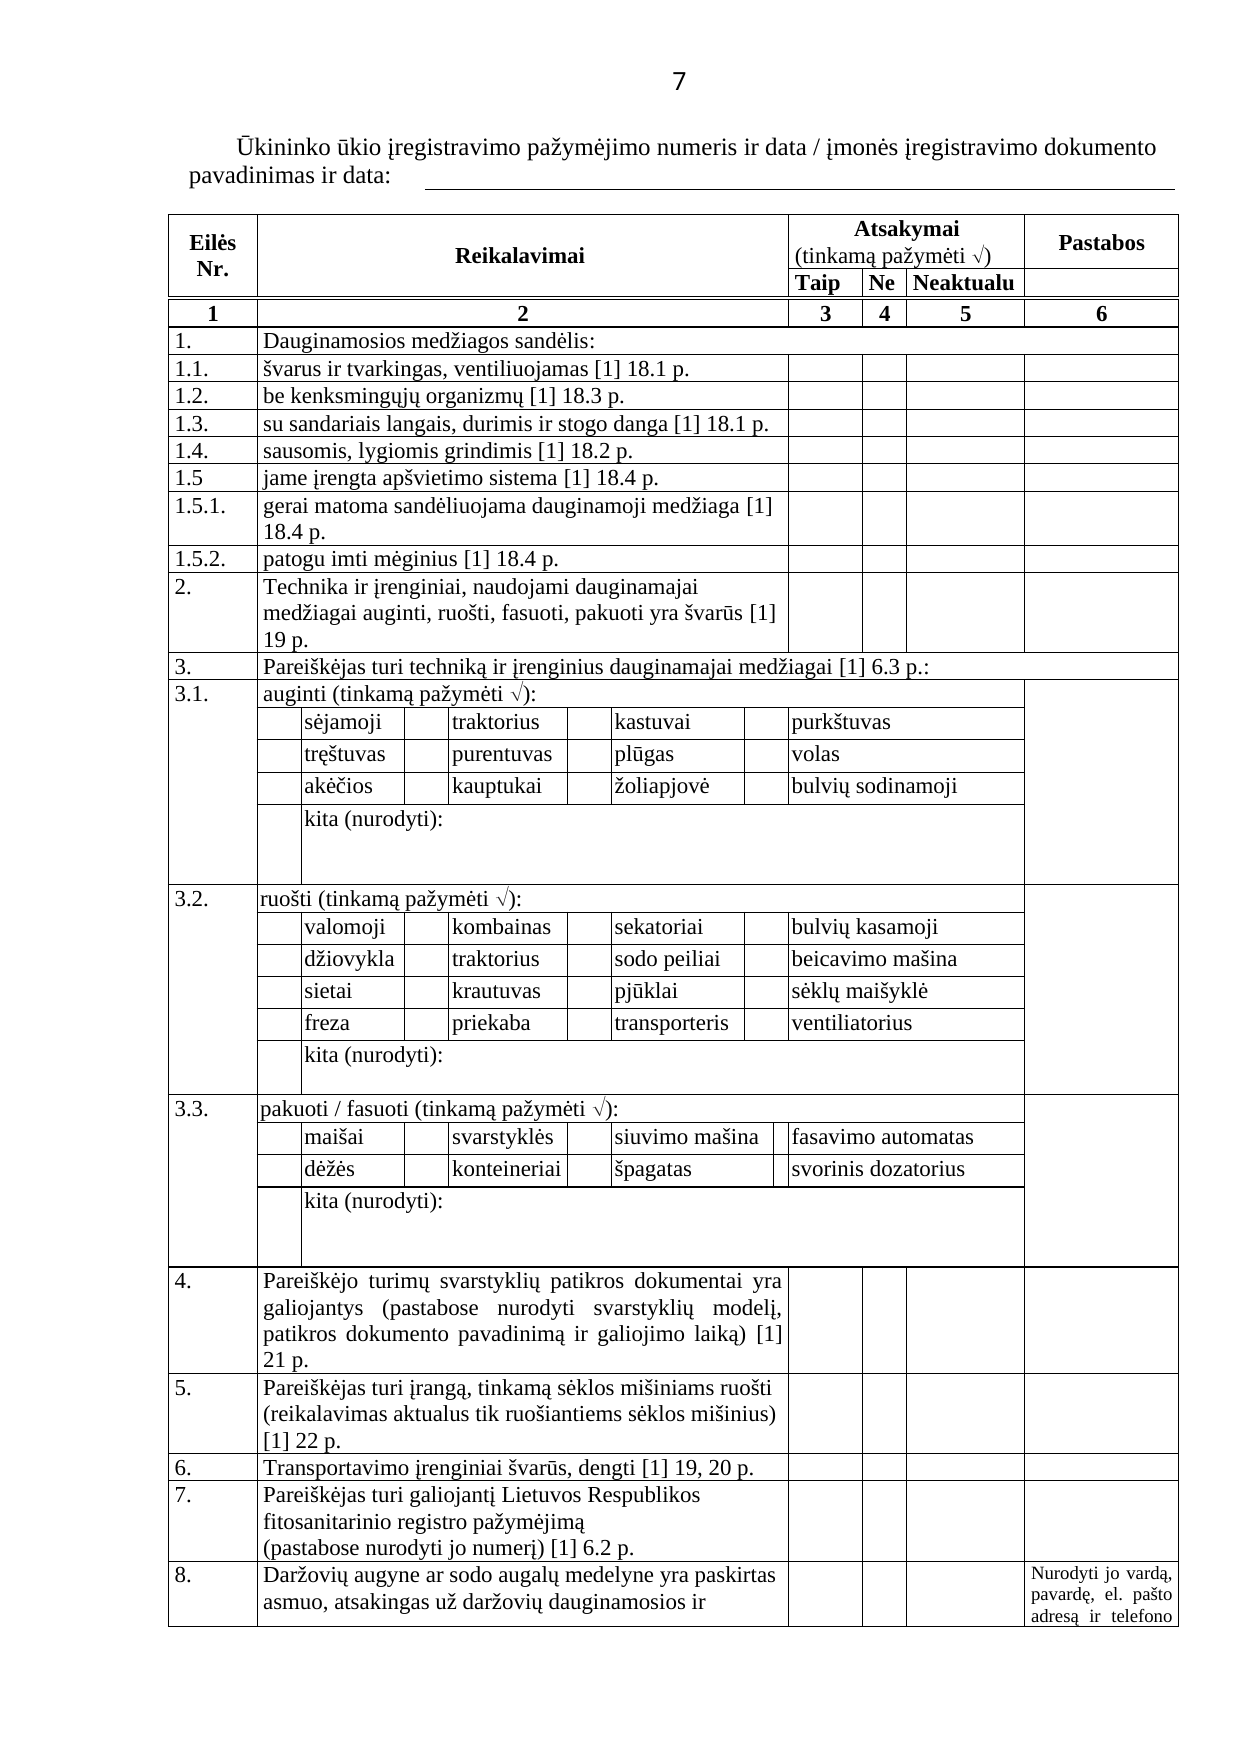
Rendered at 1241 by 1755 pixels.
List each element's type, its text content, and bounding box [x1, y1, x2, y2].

table_cell [907, 1562, 1024, 1626]
table_cell patogu imti mėginius [1] 18.4 p. [258, 546, 788, 572]
table_cell 6. [169, 1454, 257, 1480]
table_cell [789, 492, 862, 544]
table_cell Pareiškėjas turi galiojantį Lietuvos Respublikos fitosanitarinio registro pažymėjimą (pastabose nurodyti jo numerį) [1] 6.2 p. [258, 1481, 788, 1561]
table_cell [1025, 1268, 1178, 1373]
table_cell [789, 355, 862, 381]
table_cell [863, 1562, 906, 1626]
table_header Ūkininko ūkio įregistravimo pažymėjimo numeris ir data / įmonės įregistravimo dokumento [177, 132, 1175, 161]
table_cell be kenksmingųjų organizmų [1] 18.3 p. [258, 382, 788, 408]
table_cell [258, 1123, 301, 1154]
table_cell sėklų maišyklė [789, 977, 1024, 1008]
table_cell [1025, 464, 1178, 491]
table_cell su sandariais langais, durimis ir stogo danga [1] 18.1 p. [258, 410, 788, 436]
table_cell [1025, 1095, 1178, 1266]
table_cell džiovykla [302, 945, 404, 976]
table_cell [568, 773, 611, 804]
table_cell fasavimo automatas [789, 1123, 1024, 1154]
table_cell [405, 1009, 448, 1040]
table_cell valomoji [302, 913, 404, 944]
table_cell [258, 1041, 301, 1094]
table_cell [863, 492, 906, 544]
table_cell pjūklai [612, 977, 744, 1008]
table_cell [1025, 546, 1178, 572]
table_cell [789, 1268, 862, 1373]
table_cell 1.4. [169, 437, 257, 463]
table_cell [405, 913, 448, 944]
table_cell akėčios [302, 773, 404, 804]
table_cell dėžės [302, 1155, 404, 1186]
table_cell Daržovių augyne ar sodo augalų medelyne yra paskirtas asmuo, atsakingas už daržovių dauginamosios ir [258, 1562, 788, 1626]
table_cell 2. [169, 573, 257, 652]
table_cell kastuvai [612, 708, 744, 739]
table_cell Neaktualu [907, 269, 1024, 296]
table_cell Technika ir įrenginiai, naudojami dauginamajai medžiagai auginti, ruošti, fasuoti, pakuoti yra švarūs [1] 19 p. [258, 573, 788, 652]
table_cell [258, 740, 301, 772]
table_cell 3.1. [169, 680, 257, 884]
table_cell [907, 410, 1024, 436]
table_cell sekatoriai [612, 913, 744, 944]
table_cell [568, 945, 611, 976]
table_cell Ne [863, 269, 906, 296]
table_cell traktorius [449, 708, 567, 739]
table_cell [568, 913, 611, 944]
table_cell [745, 708, 788, 739]
table_cell [568, 977, 611, 1008]
table_cell [258, 913, 301, 944]
table_cell [258, 977, 301, 1008]
table_cell [907, 1268, 1024, 1373]
table_cell [258, 708, 301, 739]
table_cell [789, 382, 862, 408]
table_cell [907, 1454, 1024, 1480]
table_cell 1. [169, 328, 257, 354]
table_cell [789, 1562, 862, 1626]
table_cell [568, 1009, 611, 1040]
table_cell Pareiškėjas turi techniką ir įrenginius dauginamajai medžiagai [1] 6.3 p.: [258, 653, 1178, 679]
table_cell [258, 805, 301, 884]
table_cell Pareiškėjas turi įrangą, tinkamą sėklos mišiniams ruošti (reikalavimas aktualus tik ruošiantiems sėklos mišinius) [1] 22 p. [258, 1374, 788, 1453]
table_cell [789, 1374, 862, 1453]
table_cell špagatas [612, 1155, 773, 1186]
table_cell gerai matoma sandėliuojama dauginamoji medžiaga [1] 18.4 p. [258, 492, 788, 544]
table_cell [907, 382, 1024, 408]
table_cell [258, 1155, 301, 1186]
table_cell kita (nurodyti): [302, 805, 1024, 884]
table_cell švarus ir tvarkingas, ventiliuojamas [1] 18.1 p. [258, 355, 788, 381]
table_cell priekaba [449, 1009, 567, 1040]
table_cell [1025, 1481, 1178, 1561]
table_cell [863, 573, 906, 652]
table_cell maišai [302, 1123, 404, 1154]
table_cell 3.2. [169, 885, 257, 1094]
table_cell [863, 1481, 906, 1561]
table_cell [907, 573, 1024, 652]
table_cell [745, 740, 788, 772]
table_cell krautuvas [449, 977, 567, 1008]
table_cell transporteris [612, 1009, 744, 1040]
table_cell freza [302, 1009, 404, 1040]
table_header Pastabos [1025, 215, 1178, 268]
table_cell 7. [169, 1481, 257, 1561]
table_cell [907, 355, 1024, 381]
table_cell tręštuvas [302, 740, 404, 772]
table_cell plūgas [612, 740, 744, 772]
table_cell bulvių sodinamoji [789, 773, 1024, 804]
table_cell [1025, 492, 1178, 544]
table_header 2 [258, 300, 788, 326]
table_cell [789, 1454, 862, 1480]
table_cell [405, 1155, 448, 1186]
table_cell 3.3. [169, 1095, 257, 1266]
table_cell [258, 773, 301, 804]
table_cell pavadinimas ir data: [177, 161, 425, 189]
table_cell [1025, 1454, 1178, 1480]
table_cell [1025, 885, 1178, 1094]
table_cell [745, 1009, 788, 1040]
table_cell sietai [302, 977, 404, 1008]
table_cell [863, 1454, 906, 1480]
table_cell [863, 1374, 906, 1453]
table_cell 5. [169, 1374, 257, 1453]
table_cell [863, 1268, 906, 1373]
table_cell [863, 546, 906, 572]
table_cell svarstyklės [449, 1123, 567, 1154]
table_cell 4. [169, 1268, 257, 1373]
table_cell [745, 773, 788, 804]
table_cell [258, 1009, 301, 1040]
table_cell ventiliatorius [789, 1009, 1024, 1040]
table_header 4 [863, 300, 906, 326]
table_cell kauptukai [449, 773, 567, 804]
table_cell [774, 1155, 788, 1186]
table_cell purentuvas [449, 740, 567, 772]
table_cell pakuoti / fasuoti (tinkamą pažymėti ): [258, 1095, 1024, 1122]
table_cell [789, 464, 862, 491]
table_cell [907, 546, 1024, 572]
table_header 3 [789, 300, 862, 326]
table_cell [863, 355, 906, 381]
table_cell kita (nurodyti): [302, 1041, 1024, 1094]
table_cell auginti (tinkamą pažymėti ): [258, 680, 1024, 707]
table_cell [863, 410, 906, 436]
table_cell [568, 1155, 611, 1186]
table_cell [405, 773, 448, 804]
table_cell sodo peiliai [612, 945, 744, 976]
table_cell kombainas [449, 913, 567, 944]
table_cell [789, 437, 862, 463]
table_header 1 [169, 300, 257, 326]
table_cell [789, 410, 862, 436]
table_cell bulvių kasamoji [789, 913, 1024, 944]
table_cell [863, 437, 906, 463]
table_cell Dauginamosios medžiagos sandėlis: [258, 328, 1178, 354]
table_cell [907, 1481, 1024, 1561]
table_cell Pareiškėjo turimų svarstyklių patikros dokumentai yra galiojantys (pastabose nurodyti svarstyklių modelį, patikros dokumento pavadinimą ir galiojimo laiką) [1] 21 p. [258, 1268, 788, 1373]
table_cell [405, 1123, 448, 1154]
table_cell 1.5.1. [169, 492, 257, 544]
table_cell [907, 1374, 1024, 1453]
table_cell traktorius [449, 945, 567, 976]
table_cell Transportavimo įrenginiai švarūs, dengti [1] 19, 20 p. [258, 1454, 788, 1480]
table_cell [1025, 437, 1178, 463]
table_cell [863, 382, 906, 408]
table_cell purkštuvas [789, 708, 1024, 739]
table_cell [745, 913, 788, 944]
table_cell [1025, 382, 1178, 408]
table_cell [405, 708, 448, 739]
table_cell [258, 1188, 301, 1266]
table_cell [568, 1123, 611, 1154]
table_cell konteineriai [449, 1155, 567, 1186]
table_cell [405, 945, 448, 976]
table_cell [907, 492, 1024, 544]
table_cell [1025, 355, 1178, 381]
table_cell [1025, 410, 1178, 436]
table_cell 8. [169, 1562, 257, 1626]
table_cell jame įrengta apšvietimo sistema [1] 18.4 p. [258, 464, 788, 491]
table_cell svorinis dozatorius [789, 1155, 1024, 1186]
table_cell 1.1. [169, 355, 257, 381]
table_cell ruošti (tinkamą pažymėti ): [258, 885, 1024, 912]
table_cell 1.5.2. [169, 546, 257, 572]
table_header 6 [1025, 300, 1178, 326]
table_cell Taip [789, 269, 862, 296]
table_cell beicavimo mašina [789, 945, 1024, 976]
table_cell 1.2. [169, 382, 257, 408]
table_cell [907, 464, 1024, 491]
table_cell sėjamoji [302, 708, 404, 739]
table_cell [745, 945, 788, 976]
table_cell sausomis, lygiomis grindimis [1] 18.2 p. [258, 437, 788, 463]
table_cell Nurodyti jo vardą, pavardę, el. pašto adresą ir telefono [1025, 1562, 1178, 1626]
table_cell 1.5 [169, 464, 257, 491]
table_cell [774, 1123, 788, 1154]
table_cell [1025, 680, 1178, 884]
table_cell [405, 740, 448, 772]
table_cell [907, 437, 1024, 463]
table_header Atsakymai (tinkamą pažymėti ) [789, 215, 1024, 268]
table_header 5 [907, 300, 1024, 326]
table_cell [863, 464, 906, 491]
table_cell kita (nurodyti): [302, 1188, 1024, 1266]
table_cell volas [789, 740, 1024, 772]
table_cell [568, 740, 611, 772]
table_cell [745, 977, 788, 1008]
table_cell [789, 546, 862, 572]
table_header Reikalavimai [258, 215, 788, 296]
table_cell [1025, 1374, 1178, 1453]
table_cell [568, 708, 611, 739]
table_cell [1025, 573, 1178, 652]
table_cell [405, 977, 448, 1008]
table_cell siuvimo mašina [612, 1123, 773, 1154]
table_cell [1025, 269, 1178, 296]
table_cell [425, 161, 1175, 189]
table_cell 3. [169, 653, 257, 679]
table_cell [789, 573, 862, 652]
table_header Eilės Nr. [169, 215, 257, 296]
table_cell 1.3. [169, 410, 257, 436]
table_cell žoliapjovė [612, 773, 744, 804]
table_cell [789, 1481, 862, 1561]
table_cell [258, 945, 301, 976]
